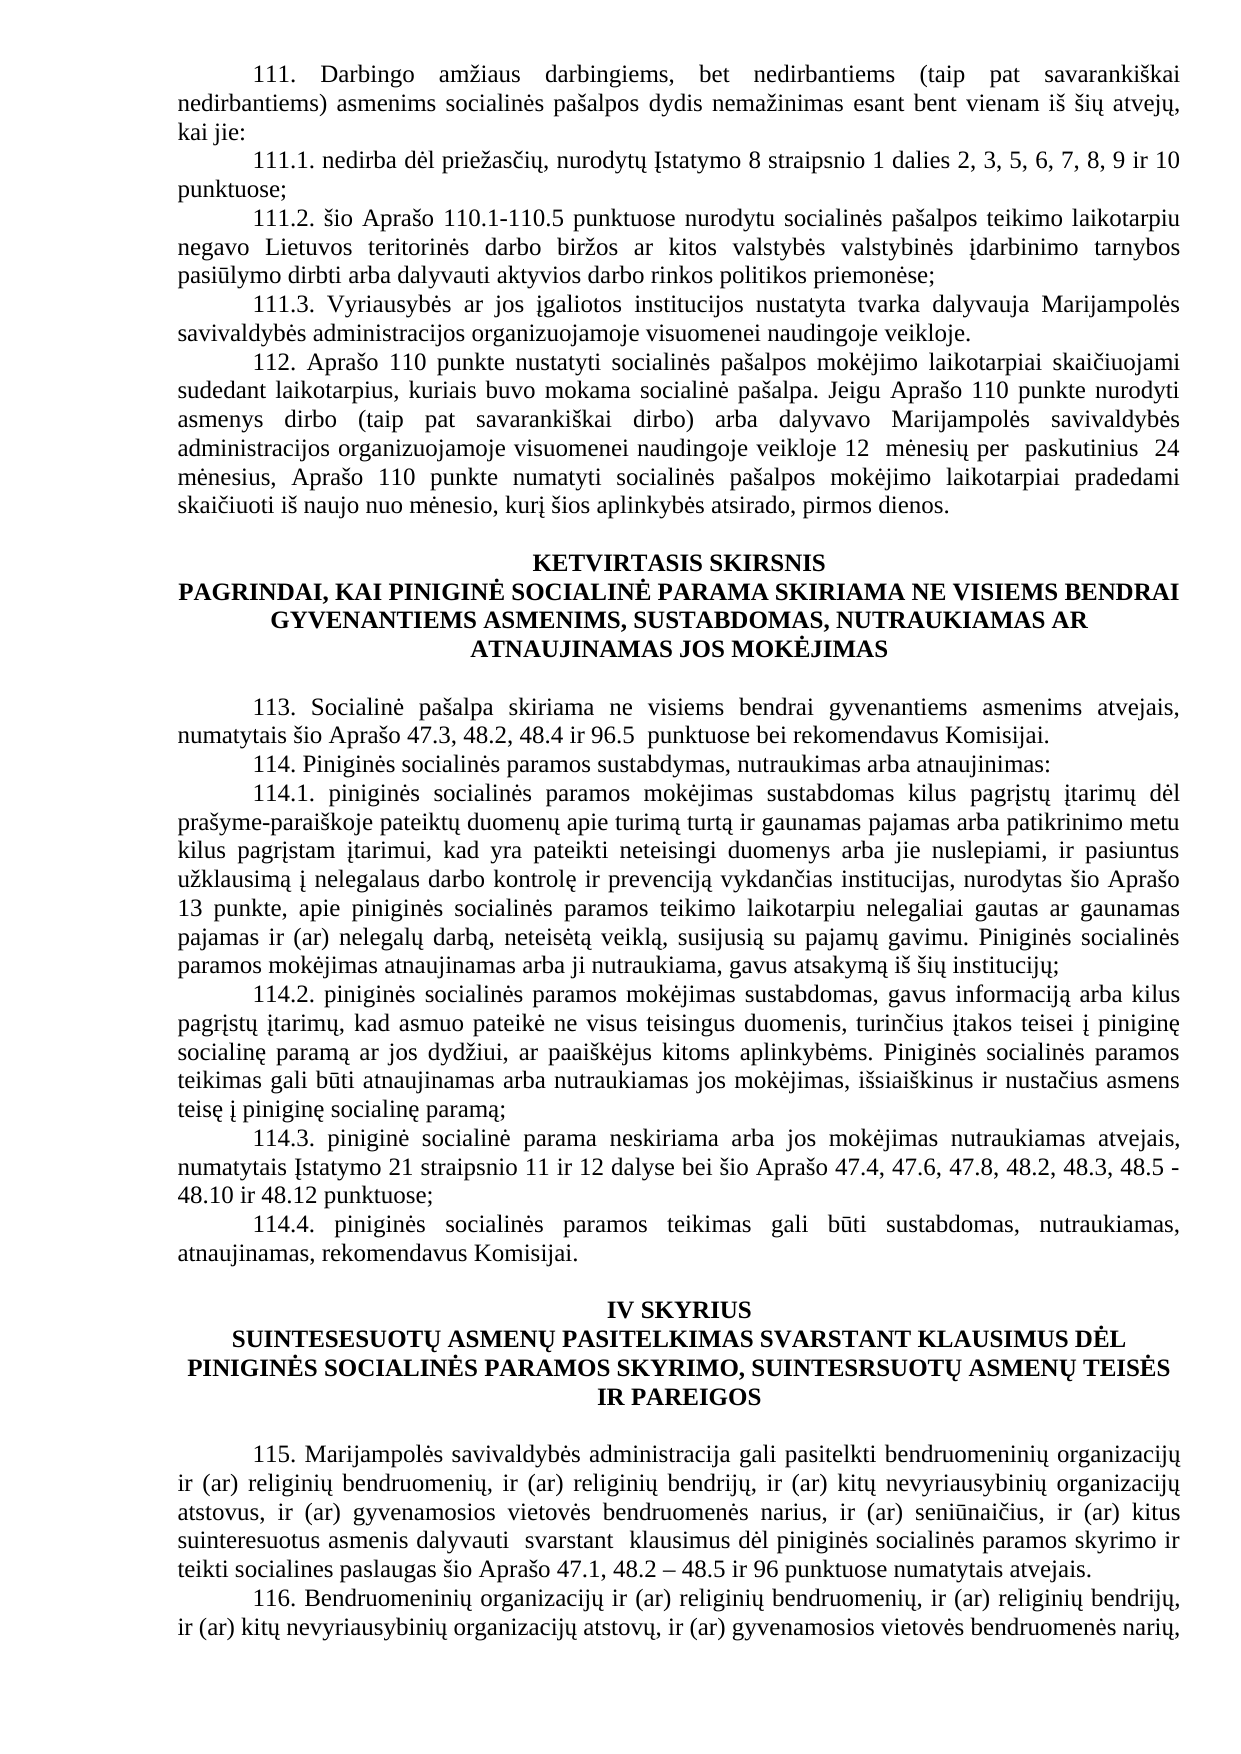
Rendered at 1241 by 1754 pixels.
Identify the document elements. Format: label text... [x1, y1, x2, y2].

text 111.3. Vyriausybės ar jos įgaliotos institucijos nustatyta tvarka dalyvauja Marijampolės savivaldybės administracijos organizuojamoje visuomenei naudingoje veikloje. [177, 289, 1181, 347]
text IV SKYRIUS [177, 1295, 1181, 1324]
text PAGRINDAI, KAI PINIGINĖ SOCIALINĖ PARAMA SKIRIAMA NE VISIEMS BENDRAI GYVENANTIEMS ASMENIMS, SUSTABDOMAS, NUTRAUKIAMAS AR ATNAUJINAMAS JOS MOKĖJIMAS [177, 577, 1181, 663]
text 115. Marijampolės savivaldybės administracija gali pasitelkti bendruomeninių organizacijų ir (ar) religinių bendruomenių, ir (ar) religinių bendrijų, ir (ar) kitų nevyriausybinių organizacijų atstovus, ir (ar) gyvenamosios vietovės bendruomenės narius, ir (ar) seniūnaičius, ir (ar) kitus suinteresuotus asmenis dalyvauti svarstant klausimus dėl piniginės socialinės paramos skyrimo ir teikti socialines paslaugas šio Aprašo 47.1, 48.2 – 48.5 ir 96 punktuose numatytais atvejais. [177, 1439, 1181, 1583]
text KETVIRTASIS SKIRSNIS [177, 548, 1181, 577]
text 116. Bendruomeninių organizacijų ir (ar) religinių bendruomenių, ir (ar) religinių bendrijų, ir (ar) kitų nevyriausybinių organizacijų atstovų, ir (ar) gyvenamosios vietovės bendruomenės narių, [177, 1583, 1181, 1640]
text 114.3. piniginė socialinė parama neskiriama arba jos mokėjimas nutraukiamas atvejais, numatytais Įstatymo 21 straipsnio 11 ir 12 dalyse bei šio Aprašo 47.4, 47.6, 47.8, 48.2, 48.3, 48.5 - 48.10 ir 48.12 punktuose; [177, 1123, 1181, 1209]
text 114.4. piniginės socialinės paramos teikimas gali būti sustabdomas, nutraukiamas, atnaujinamas, rekomendavus Komisijai. [177, 1209, 1181, 1267]
text 111.1. nedirba dėl priežasčių, nurodytų Įstatymo 8 straipsnio 1 dalies 2, 3, 5, 6, 7, 8, 9 ir 10 punktuose; [177, 145, 1181, 203]
text 114.1. piniginės socialinės paramos mokėjimas sustabdomas kilus pagrįstų įtarimų dėl prašyme-paraiškoje pateiktų duomenų apie turimą turtą ir gaunamas pajamas arba patikrinimo metu kilus pagrįstam įtarimui, kad yra pateikti neteisingi duomenys arba jie nuslepiami, ir pasiuntus užklausimą į nelegalaus darbo kontrolę ir prevenciją vykdančias institucijas, nurodytas šio Aprašo 13 punkte, apie piniginės socialinės paramos teikimo laikotarpiu nelegaliai gautas ar gaunamas pajamas ir (ar) nelegalų darbą, neteisėtą veiklą, susijusią su pajamų gavimu. Piniginės socialinės paramos mokėjimas atnaujinamas arba ji nutraukiama, gavus atsakymą iš šių institucijų; [177, 778, 1181, 979]
text 111. Darbingo amžiaus darbingiems, bet nedirbantiems (taip pat savarankiškai nedirbantiems) asmenims socialinės pašalpos dydis nemažinimas esant bent vienam iš šių atvejų, kai jie: [177, 59, 1181, 145]
text SUINTESESUOTŲ ASMENŲ PASITELKIMAS SVARSTANT KLAUSIMUS DĖL PINIGINĖS SOCIALINĖS PARAMOS SKYRIMO, SUINTESRSUOTŲ ASMENŲ TEISĖS IR PAREIGOS [177, 1324, 1181, 1410]
text 112. Aprašo 110 punkte nustatyti socialinės pašalpos mokėjimo laikotarpiai skaičiuojami sudedant laikotarpius, kuriais buvo mokama socialinė pašalpa. Jeigu Aprašo 110 punkte nurodyti asmenys dirbo (taip pat savarankiškai dirbo) arba dalyvavo Marijampolės savivaldybės administracijos organizuojamoje visuomenei naudingoje veikloje 12 mėnesių per paskutinius 24 mėnesius, Aprašo 110 punkte numatyti socialinės pašalpos mokėjimo laikotarpiai pradedami skaičiuoti iš naujo nuo mėnesio, kurį šios aplinkybės atsirado, pirmos dienos. [177, 347, 1181, 519]
text 114.2. piniginės socialinės paramos mokėjimas sustabdomas, gavus informaciją arba kilus pagrįstų įtarimų, kad asmuo pateikė ne visus teisingus duomenis, turinčius įtakos teisei į piniginę socialinę paramą ar jos dydžiui, ar paaiškėjus kitoms aplinkybėms. Piniginės socialinės paramos teikimas gali būti atnaujinamas arba nutraukiamas jos mokėjimas, išsiaiškinus ir nustačius asmens teisę į piniginę socialinę paramą; [177, 979, 1181, 1123]
text 111.2. šio Aprašo 110.1-110.5 punktuose nurodytu socialinės pašalpos teikimo laikotarpiu negavo Lietuvos teritorinės darbo biržos ar kitos valstybės valstybinės įdarbinimo tarnybos pasiūlymo dirbti arba dalyvauti aktyvios darbo rinkos politikos priemonėse; [177, 203, 1181, 289]
text 114. Piniginės socialinės paramos sustabdymas, nutraukimas arba atnaujinimas: [177, 749, 1181, 778]
text 113. Socialinė pašalpa skiriama ne visiems bendrai gyvenantiems asmenims atvejais, numatytais šio Aprašo 47.3, 48.2, 48.4 ir 96.5 punktuose bei rekomendavus Komisijai. [177, 692, 1181, 749]
